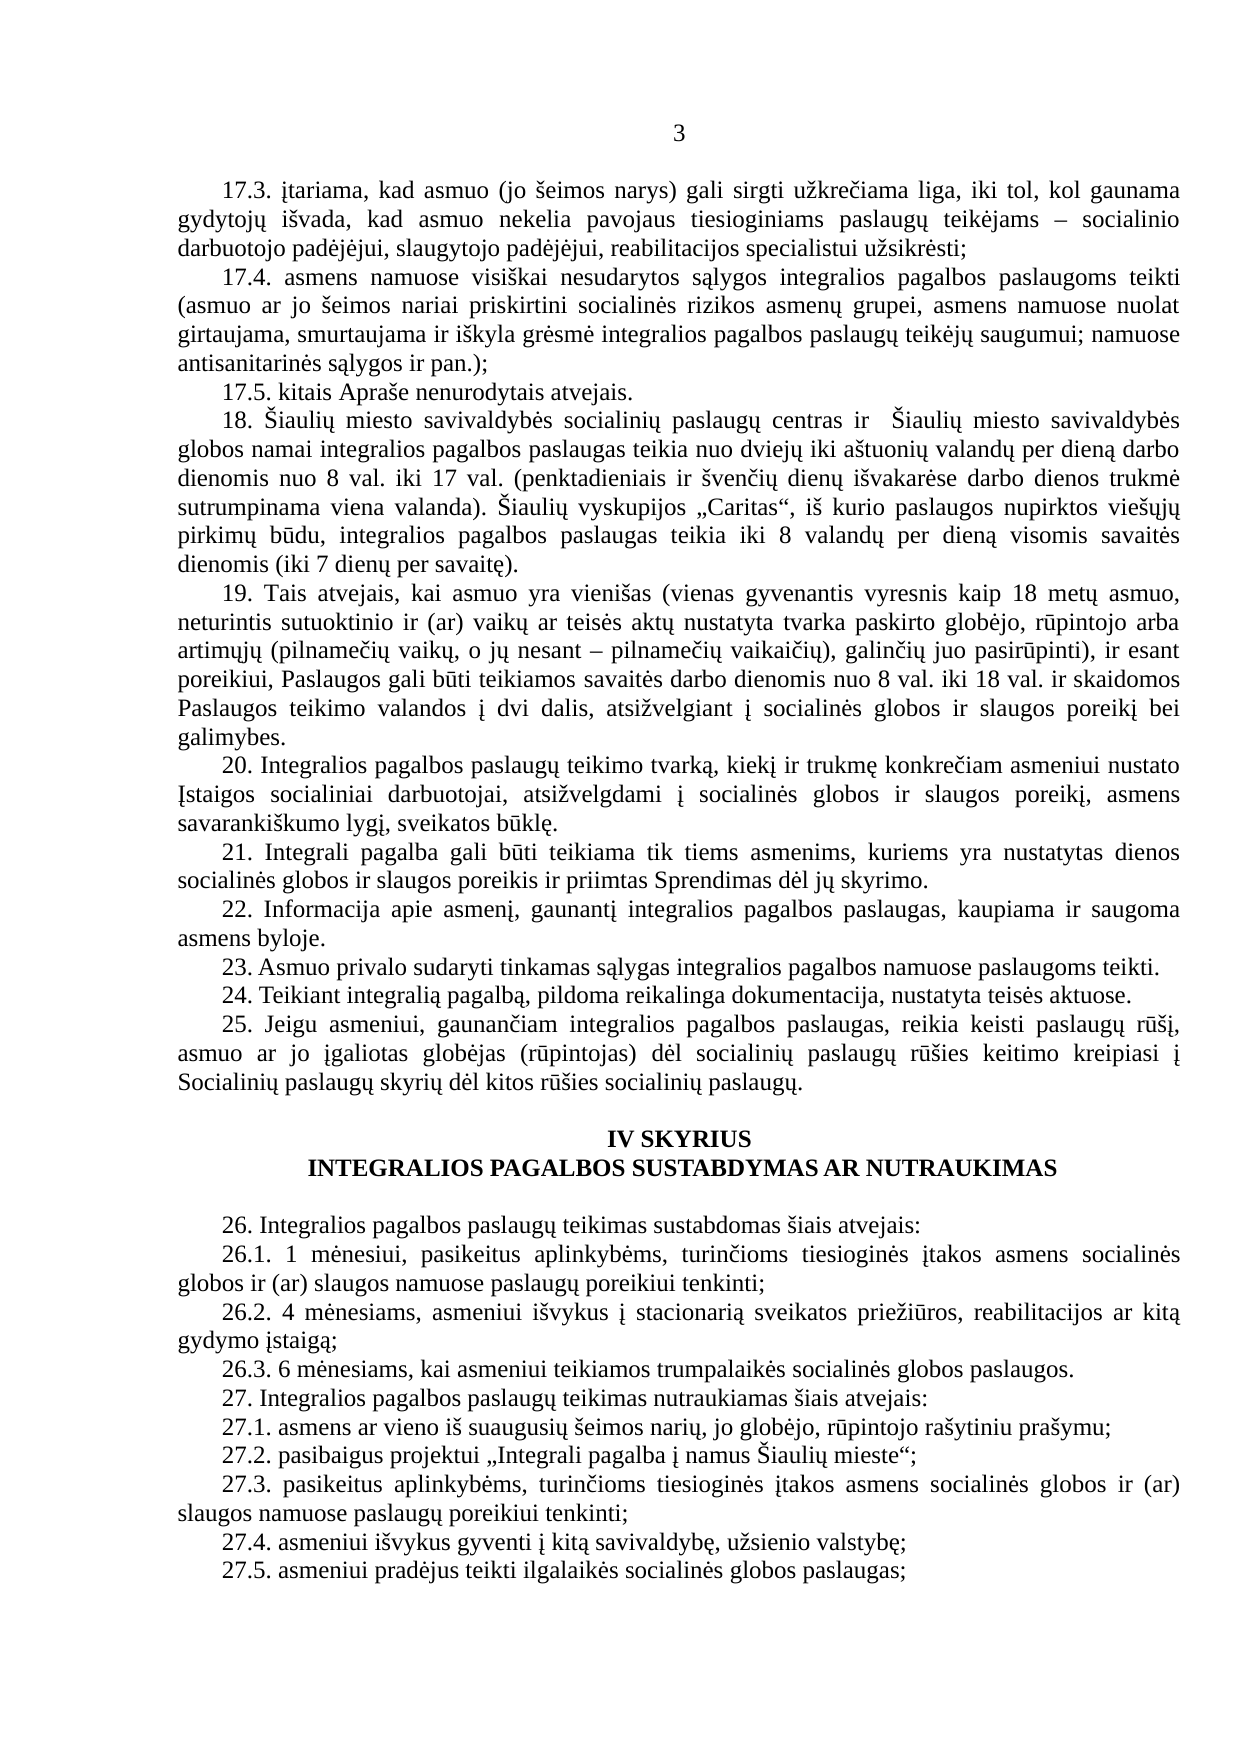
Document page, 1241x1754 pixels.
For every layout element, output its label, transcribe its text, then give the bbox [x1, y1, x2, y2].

text 21. Integrali pagalba gali būti teikiama tik tiems asmenims, kuriems yra nustatytas dienos socialinės globos ir slaugos poreikis ir priimtas Sprendimas dėl jų skyrimo. [177, 837, 1181, 894]
text 27. Integralios pagalbos paslaugų teikimas nutraukiamas šiais atvejais: [177, 1383, 1181, 1412]
text 27.2. pasibaigus projektui „Integrali pagalba į namus Šiaulių mieste“; [177, 1441, 1181, 1469]
text 18. Šiaulių miesto savivaldybės socialinių paslaugų centras ir Šiaulių miesto savivaldybės globos namai integralios pagalbos paslaugas teikia nuo dviejų iki aštuonių valandų per dieną darbo dienomis nuo 8 val. iki 17 val. (penktadieniais ir švenčių dienų išvakarėse darbo dienos trukmė sutrumpinama viena valanda). Šiaulių vyskupijos „Caritas“, iš kurio paslaugos nupirktos viešųjų pirkimų būdu, integralios pagalbos paslaugas teikia iki 8 valandų per dieną visomis savaitės dienomis (iki 7 dienų per savaitę). [177, 406, 1181, 578]
text 22. Informacija apie asmenį, gaunantį integralios pagalbos paslaugas, kaupiama ir saugoma asmens byloje. [177, 894, 1181, 952]
text 26.3. 6 mėnesiams, kai asmeniui teikiamos trumpalaikės socialinės globos paslaugos. [177, 1354, 1181, 1383]
text 20. Integralios pagalbos paslaugų teikimo tvarką, kiekį ir trukmę konkrečiam asmeniui nustato Įstaigos socialiniai darbuotojai, atsižvelgdami į socialinės globos ir slaugos poreikį, asmens savarankiškumo lygį, sveikatos būklę. [177, 751, 1181, 837]
text 17.5. kitais Apraše nenurodytais atvejais. [177, 377, 1181, 406]
text 27.4. asmeniui išvykus gyventi į kitą savivaldybę, užsienio valstybę; [177, 1527, 1181, 1556]
text 26. Integralios pagalbos paslaugų teikimas sustabdomas šiais atvejais: [177, 1211, 1181, 1239]
text 27.1. asmens ar vieno iš suaugusių šeimos narių, jo globėjo, rūpintojo rašytiniu prašymu; [177, 1412, 1181, 1441]
text 25. Jeigu asmeniui, gaunančiam integralios pagalbos paslaugas, reikia keisti paslaugų rūšį, asmuo ar jo įgaliotas globėjas (rūpintojas) dėl socialinių paslaugų rūšies keitimo kreipiasi į Socialinių paslaugų skyrių dėl kitos rūšies socialinių paslaugų. [177, 1009, 1181, 1096]
text 27.3. pasikeitus aplinkybėms, turinčioms tiesioginės įtakos asmens socialinės globos ir (ar) slaugos namuose paslaugų poreikiui tenkinti; [177, 1469, 1181, 1527]
text IV SKYRIUS [177, 1124, 1181, 1153]
text 27.5. asmeniui pradėjus teikti ilgalaikės socialinės globos paslaugas; [177, 1556, 1181, 1584]
text INTEGRALIOS PAGALBOS SUSTABDYMAS AR NUTRAUKIMAS [177, 1153, 1181, 1182]
text 26.2. 4 mėnesiams, asmeniui išvykus į stacionarią sveikatos priežiūros, reabilitacijos ar kitą gydymo įstaigą; [177, 1297, 1181, 1354]
text 23. Asmuo privalo sudaryti tinkamas sąlygas integralios pagalbos namuose paslaugoms teikti. [177, 952, 1181, 981]
text 17.4. asmens namuose visiškai nesudarytos sąlygos integralios pagalbos paslaugoms teikti (asmuo ar jo šeimos nariai priskirtini socialinės rizikos asmenų grupei, asmens namuose nuolat girtaujama, smurtaujama ir iškyla grėsmė integralios pagalbos paslaugų teikėjų saugumui; namuose antisanitarinės sąlygos ir pan.); [177, 262, 1181, 377]
text 26.1. 1 mėnesiui, pasikeitus aplinkybėms, turinčioms tiesioginės įtakos asmens socialinės globos ir (ar) slaugos namuose paslaugų poreikiui tenkinti; [177, 1239, 1181, 1297]
text 17.3. įtariama, kad asmuo (jo šeimos narys) gali sirgti užkrečiama liga, iki tol, kol gaunama gydytojų išvada, kad asmuo nekelia pavojaus tiesioginiams paslaugų teikėjams – socialinio darbuotojo padėjėjui, slaugytojo padėjėjui, reabilitacijos specialistui užsikrėsti; [177, 176, 1181, 262]
text 24. Teikiant integralią pagalbą, pildoma reikalinga dokumentacija, nustatyta teisės aktuose. [177, 981, 1181, 1009]
text 19. Tais atvejais, kai asmuo yra vienišas (vienas gyvenantis vyresnis kaip 18 metų asmuo, neturintis sutuoktinio ir (ar) vaikų ar teisės aktų nustatyta tvarka paskirto globėjo, rūpintojo arba artimųjų (pilnamečių vaikų, o jų nesant – pilnamečių vaikaičių), galinčių juo pasirūpinti), ir esant poreikiui, Paslaugos gali būti teikiamos savaitės darbo dienomis nuo 8 val. iki 18 val. ir skaidomos Paslaugos teikimo valandos į dvi dalis, atsižvelgiant į socialinės globos ir slaugos poreikį bei galimybes. [177, 578, 1181, 751]
